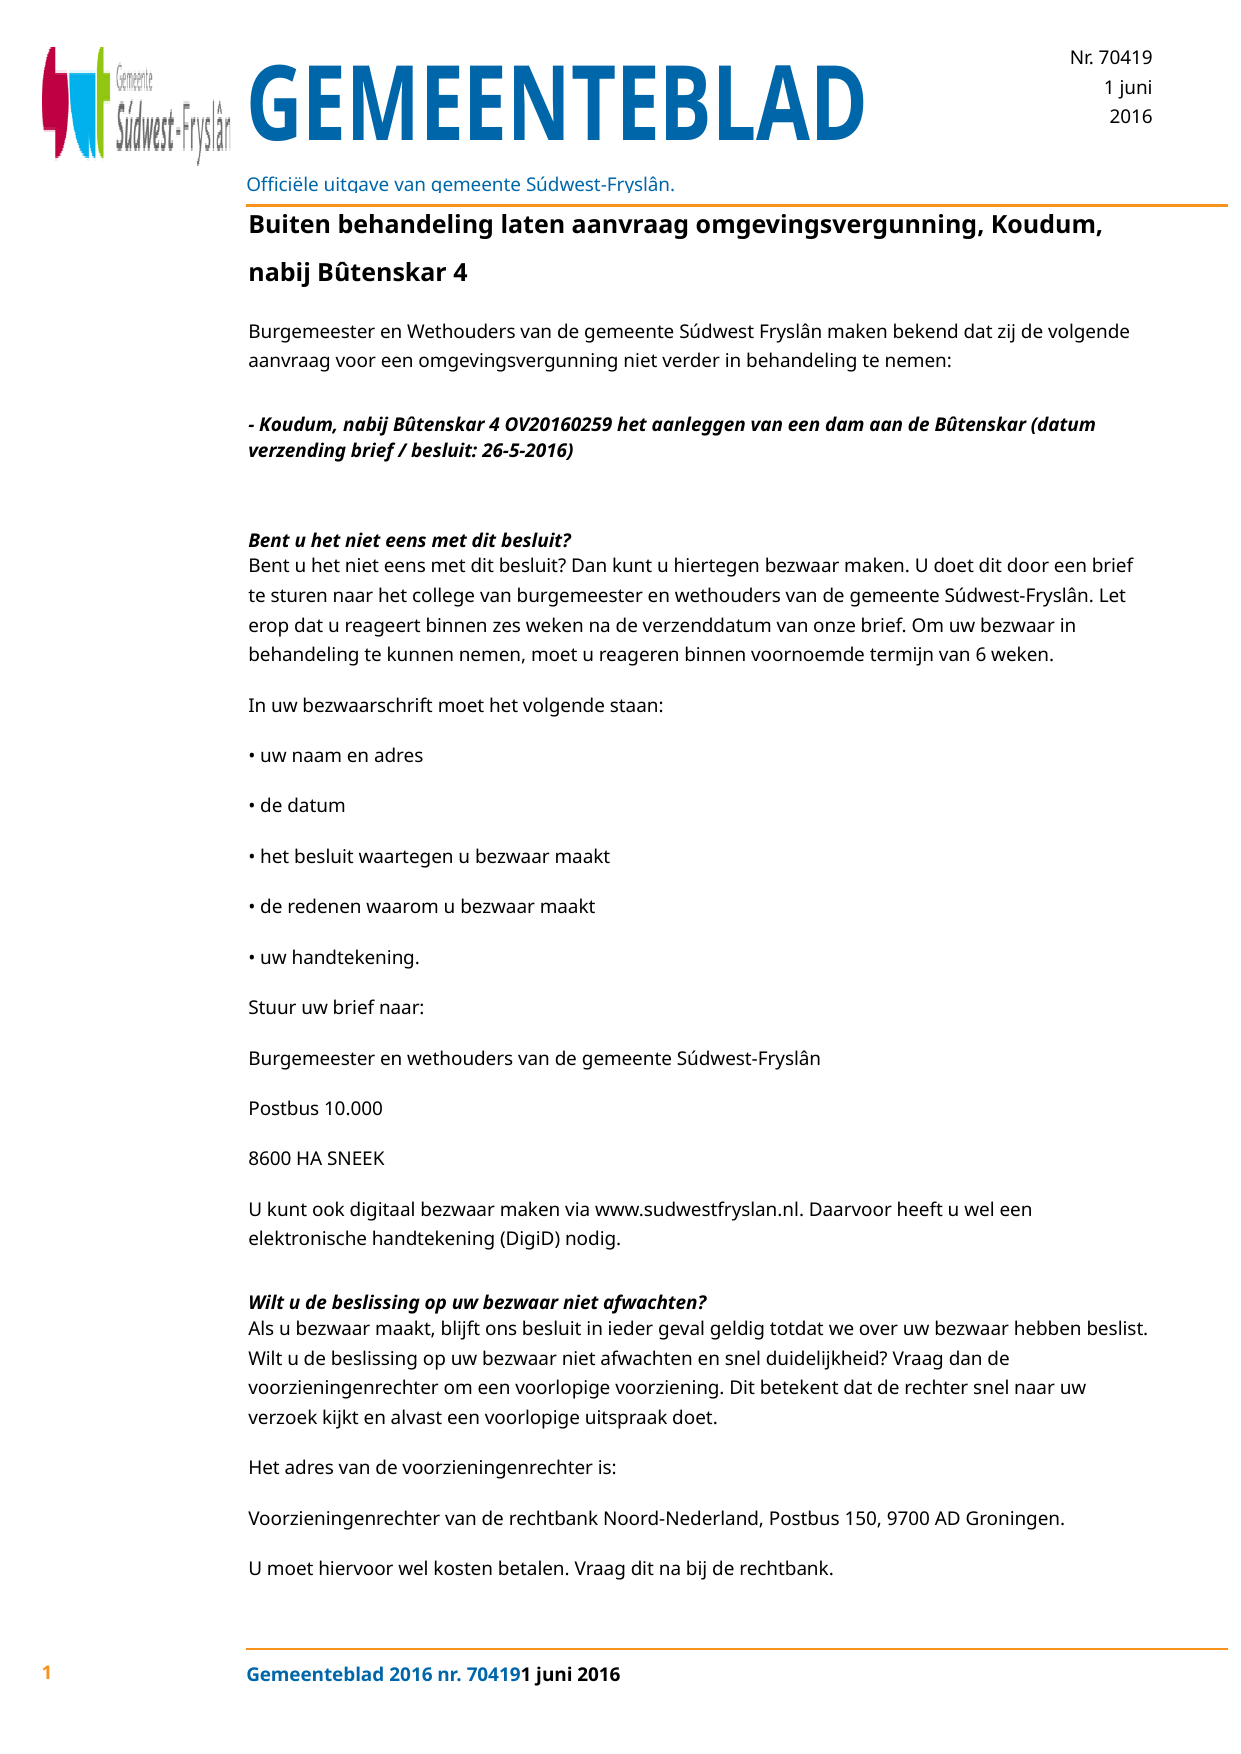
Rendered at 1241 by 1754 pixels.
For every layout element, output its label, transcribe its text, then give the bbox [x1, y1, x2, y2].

text • de redenen waarom u bezwaar maakt [248, 893, 1152, 919]
text • de datum [248, 793, 1152, 818]
text • het besluit waartegen u bezwaar maakt [248, 843, 1152, 869]
text Voorzieningenrechter van de rechtbank Noord-Nederland, Postbus 150, 9700 AD Groningen. [248, 1505, 1152, 1531]
text Wilt u de beslissing op uw bezwaar niet afwachten? [248, 1289, 1152, 1315]
text In uw bezwaarschrift moet het volgende staan: [248, 692, 1152, 717]
text U moet hiervoor wel kosten betalen. Vraag dit na bij de rechtbank. [248, 1555, 1152, 1581]
text Bent u het niet eens met dit besluit? [248, 527, 1152, 553]
text Buiten behandeling laten aanvraag omgevingsvergunning, Koudum, nabij Bûtenskar 4 [248, 207, 1152, 288]
text Burgemeester en Wethouders van de gemeente Súdwest Fryslân maken bekend dat zij de volgende aanvraag voor een omgevingsvergunning niet verder in behandeling te nemen: [248, 318, 1152, 373]
text Als u bezwaar maakt, blijft ons besluit in ieder geval geldig totdat we over uw bezwaar hebben beslist. Wilt u de beslissing op uw bezwaar niet afwachten en snel duidelijkheid? Vraag dan de voorzieningenrechter om een voorlopige voorziening. Dit betekent dat de rechter snel naar uw verzoek kijkt en alvast een voorlopige uitspraak doet. [248, 1315, 1152, 1430]
text - Koudum, nabij Bûtenskar 4 OV20160259 het aanleggen van een dam aan de Bûtenskar (datum verzending brief / besluit: 26-5-2016) [248, 411, 1152, 463]
text Stuur uw brief naar: [248, 994, 1152, 1020]
text Postbus 10.000 [248, 1095, 1152, 1121]
text Burgemeester en wethouders van de gemeente Súdwest-Fryslân [248, 1045, 1152, 1070]
text U kunt ook digitaal bezwaar maken via www.sudwestfryslan.nl. Daarvoor heeft u wel een elektronische handtekening (DigiD) nodig. [248, 1196, 1152, 1251]
text Bent u het niet eens met dit besluit? Dan kunt u hiertegen bezwaar maken. U doet dit door een brief te sturen naar het college van burgemeester en wethouders van de gemeente Súdwest-Fryslân. Let erop dat u reageert binnen zes weken na de verzenddatum van onze brief. Om uw bezwaar in behandeling te kunnen nemen, moet u reageren binnen voornoemde termijn van 6 weken. [248, 553, 1152, 667]
text Het adres van de voorzieningenrechter is: [248, 1454, 1152, 1480]
text • uw handtekening. [248, 944, 1152, 969]
text 8600 HA SNEEK [248, 1146, 1152, 1171]
picture [41, 47, 231, 172]
text • uw naam en adres [248, 742, 1152, 768]
